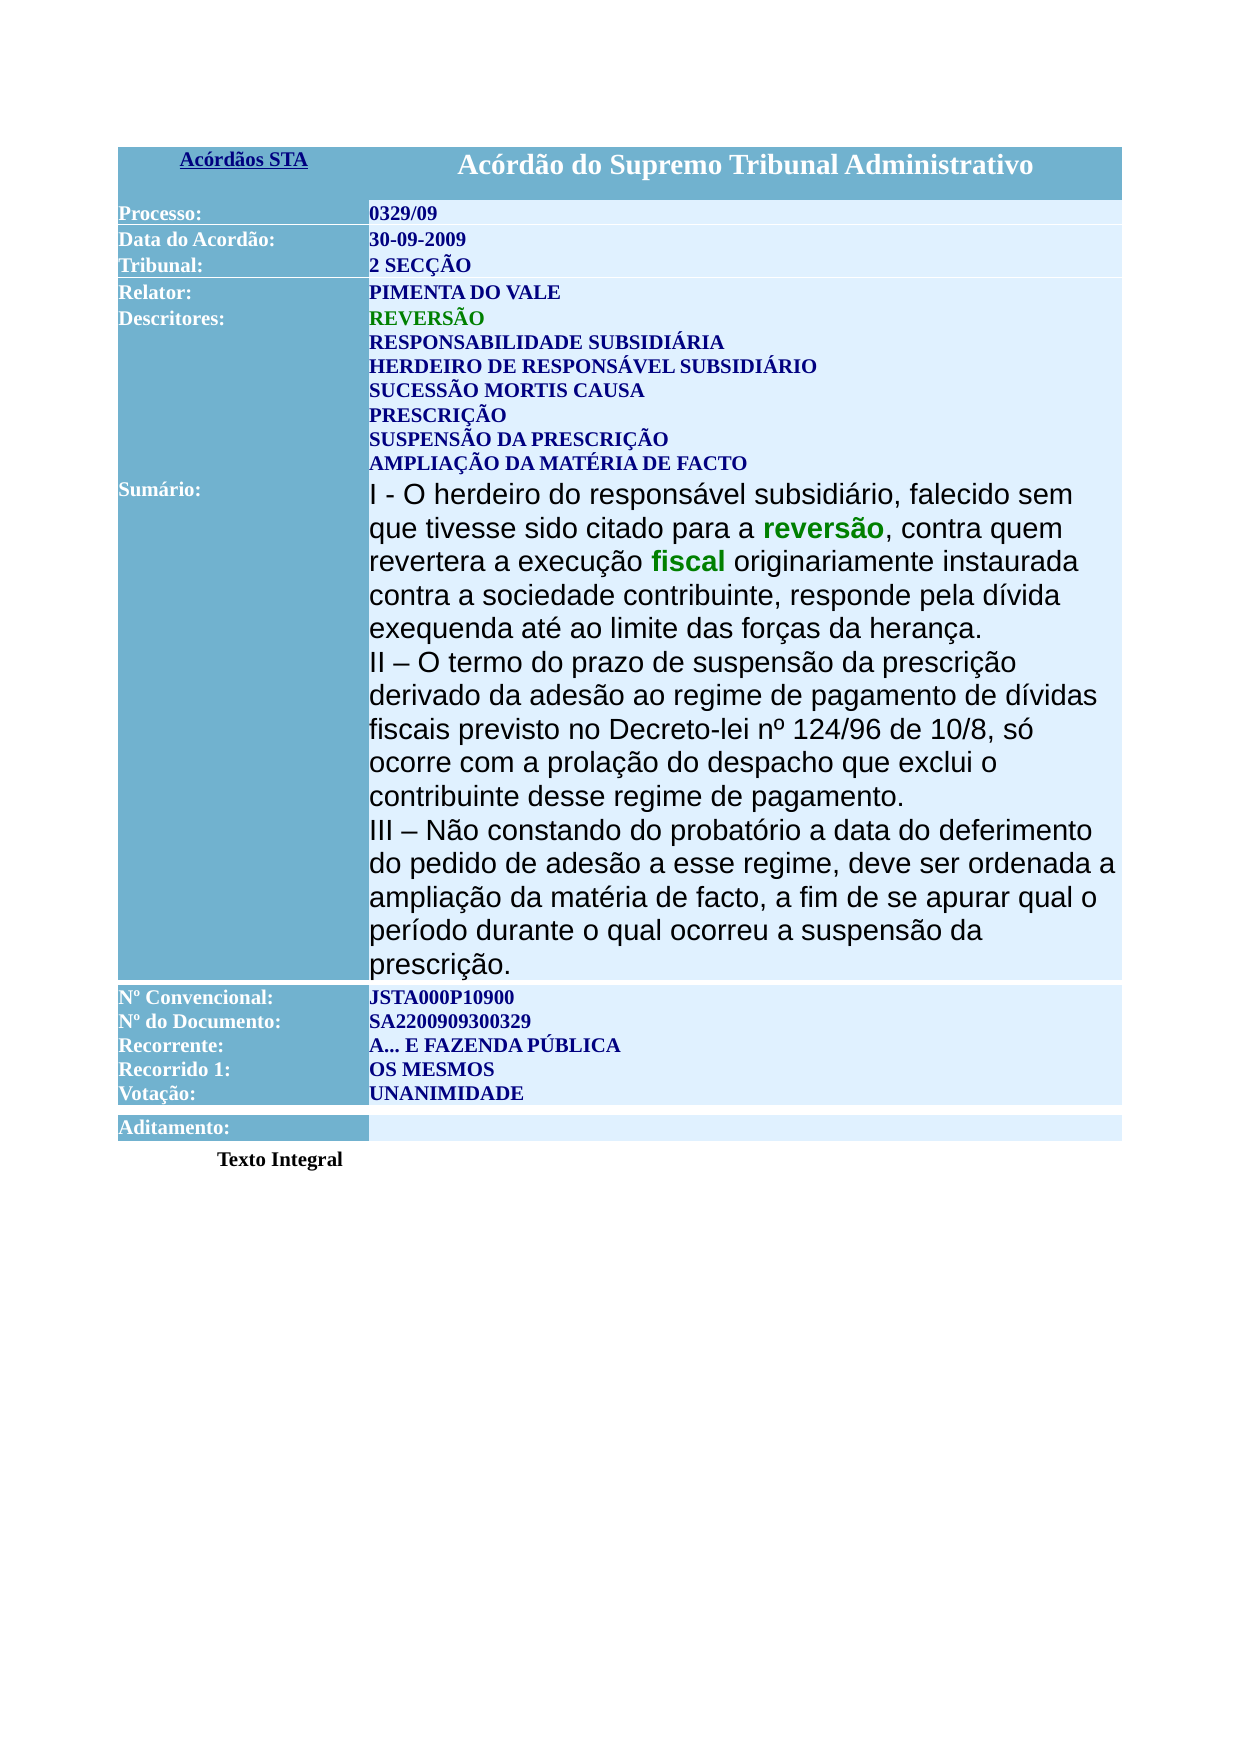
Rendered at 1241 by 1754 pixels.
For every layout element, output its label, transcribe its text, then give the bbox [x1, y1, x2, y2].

table_cell 30-09-2009 [369, 227, 1122, 251]
table_cell OS MESMOS [369, 1057, 1122, 1081]
table_cell [369, 1115, 1122, 1139]
table_cell Processo: [118, 200, 369, 224]
table_cell Votação: [118, 1081, 369, 1105]
table_cell SA2200909300329 [369, 1009, 1122, 1033]
table_cell UNANIMIDADE [369, 1081, 1122, 1105]
table_cell A... E FAZENDA PÚBLICA [369, 1033, 1122, 1057]
table_cell REVERSÃO RESPONSABILIDADE SUBSIDIÁRIA HERDEIRO DE RESPONSÁVEL SUBSIDIÁRIO SUCESSÃO MORTIS CAUSA PRESCRIÇÃO SUSPENSÃO DA PRESCRIÇÃO AMPLIAÇÃO DA MATÉRIA DE FACTO [369, 306, 1122, 475]
table_cell JSTA000P10900 [369, 985, 1122, 1009]
table_cell Recorrente: [118, 1033, 369, 1057]
table_cell Nº do Documento: [118, 1009, 369, 1033]
table_header Acórdãos STA [118, 147, 369, 200]
table_cell Descritores: [118, 306, 369, 475]
table_cell Data do Acordão: [118, 227, 369, 251]
table_cell Sumário: [118, 477, 369, 980]
table_cell 2 SECÇÃO [369, 253, 1122, 277]
table_cell Aditamento: [118, 1115, 369, 1139]
table_cell 0329/09 [369, 200, 1122, 224]
table_header Acórdão do Supremo Tribunal Administrativo [369, 147, 1122, 200]
table_cell Nº Convencional: [118, 985, 369, 1009]
table_cell Tribunal: [118, 253, 369, 277]
table_cell Recorrido 1: [118, 1057, 369, 1081]
list Texto Integral [162, 1141, 1122, 1171]
table_cell Relator: [118, 280, 369, 304]
table_cell PIMENTA DO VALE [369, 280, 1122, 304]
table_cell I - O herdeiro do responsável subsidiário, falecido sem que tivesse sido citado para a reversão, contra quem revertera a execução fiscal originariamente instaurada contra a sociedade contribuinte, responde pela dívida exequenda até ao limite das forças da herança. II – O termo do prazo de suspensão da prescrição derivado da adesão ao regime de pagamento de dívidas fiscais previsto no Decreto-lei nº 124/96 de 10/8, só ocorre com a prolação do despacho que exclui o contribuinte desse regime de pagamento. III – Não constando do probatório a data do deferimento do pedido de adesão a esse regime, deve ser ordenada a ampliação da matéria de facto, a fim de se apurar qual o período durante o qual ocorreu a suspensão da prescrição. [369, 477, 1122, 980]
